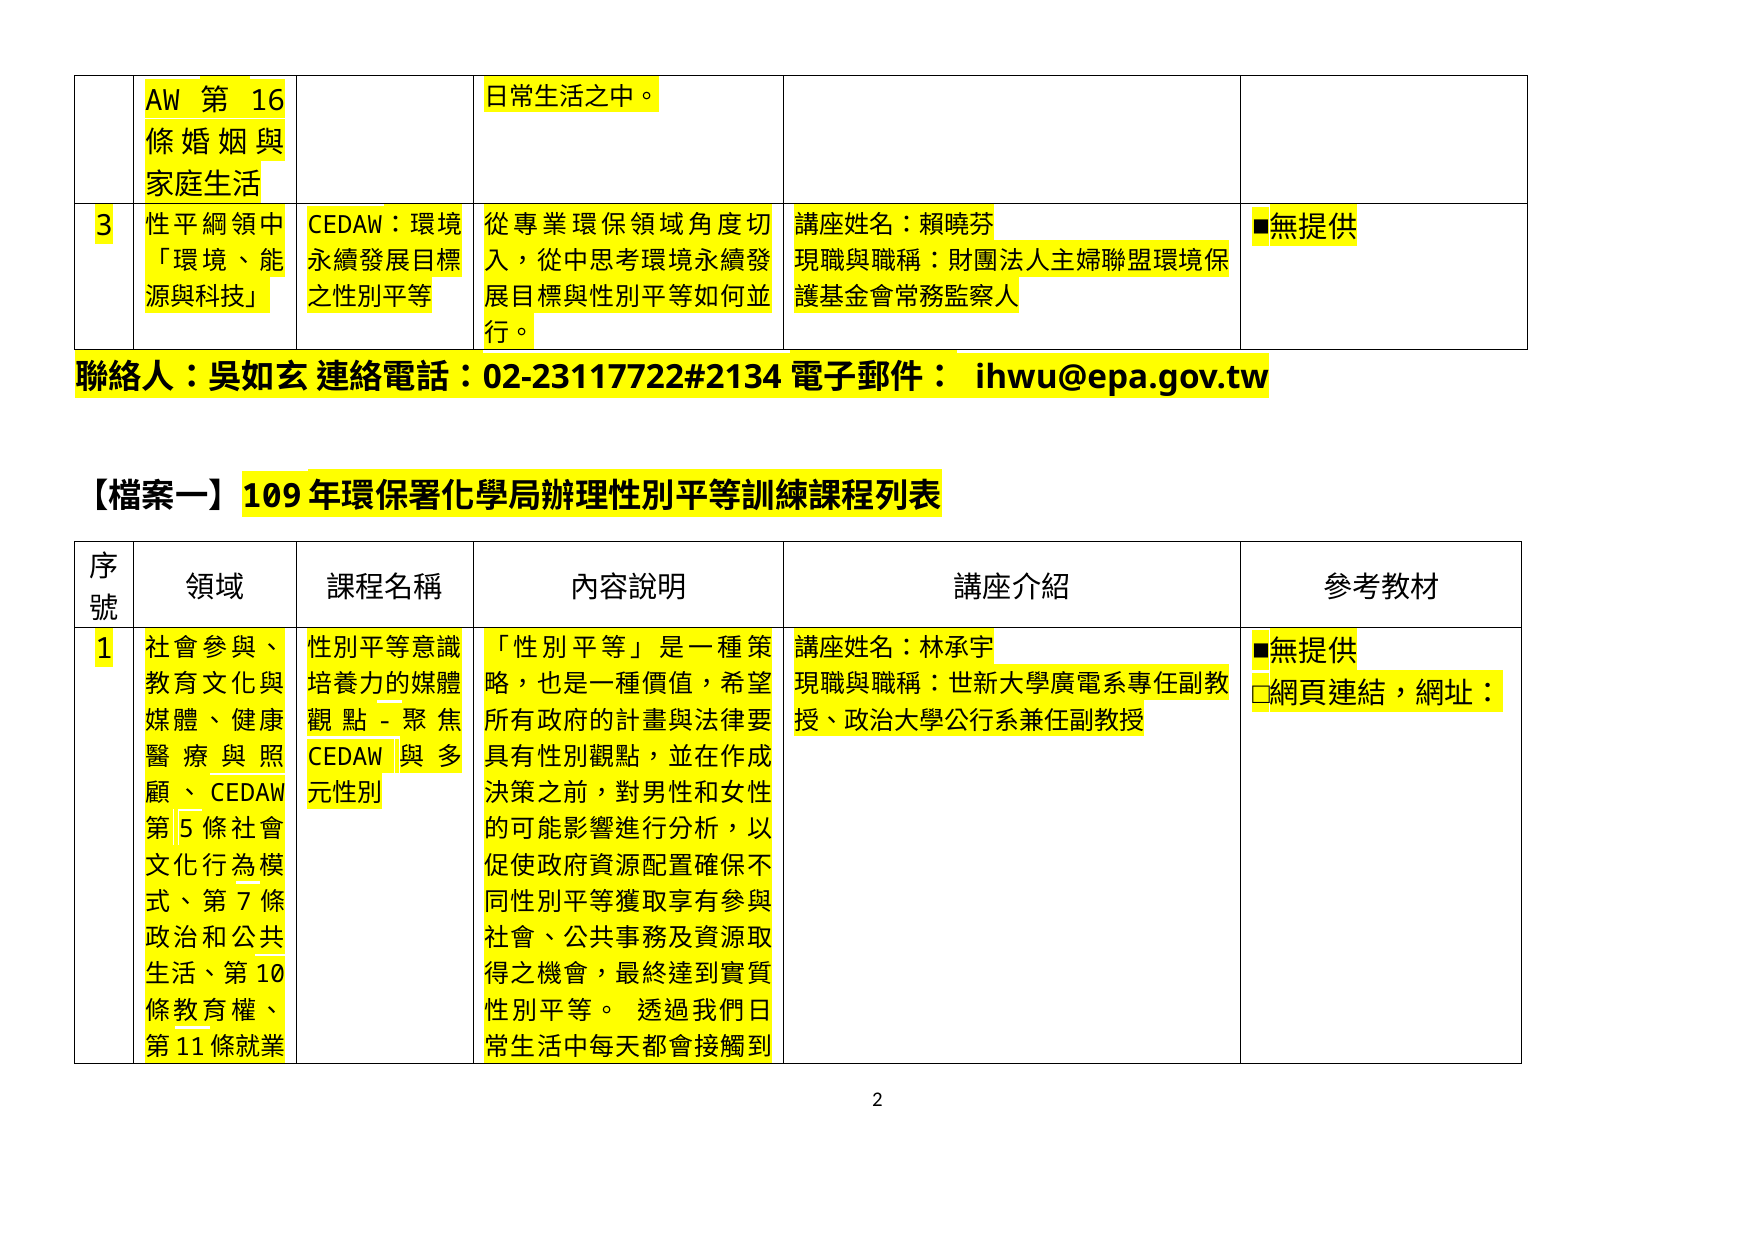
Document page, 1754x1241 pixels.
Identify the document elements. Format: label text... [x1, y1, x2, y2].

table_cell 性平綱領中「環境、能源與科技」 [134, 204, 296, 349]
table_cell 日常生活之中。 [474, 76, 783, 203]
table_cell 從專業環保領域角度切入，從中思考環境永續發展目標與性別平等如何並行。 [474, 204, 783, 349]
table_cell AW第16條婚姻與家庭生活 [134, 76, 296, 203]
table_cell ■無提供 □網頁連結，網址： [1241, 628, 1521, 1063]
table_cell 講座姓名：賴曉芬 現職與職稱：財團法人主婦聯盟環境保護基金會常務監察人 [784, 204, 1240, 349]
table_header 課程名稱 [297, 542, 473, 627]
table_header 講座介紹 [784, 542, 1240, 627]
table_cell 3 [75, 204, 133, 349]
text 聯絡人：吳如玄 連絡電話：02-23117722#2134 電子郵件： ihwu@epa.gov.tw [75, 350, 1579, 398]
table_cell 性別平等意識培養力的媒體觀點-聚焦CEDAW與多元性別 [297, 628, 473, 1063]
table_cell [784, 76, 1240, 203]
table_cell ■無提供 [1241, 204, 1527, 349]
table_header 序號 [75, 542, 133, 627]
table_cell 社會參與、教育文化與媒體、健康醫療與照顧、CEDAW第5條社會文化行為模式、第7條政治和公共生活、第10條教育權、第11條就業 [134, 628, 296, 1063]
table_header 參考教材 [1241, 542, 1521, 627]
table_cell 1 [75, 628, 133, 1063]
table_cell 「性別平等」是一種策略，也是一種價值，希望所有政府的計畫與法律要具有性別觀點，並在作成決策之前，對男性和女性的可能影響進行分析，以促使政府資源配置確保不同性別平等獲取享有參與社會、公共事務及資源取得之機會，最終達到實質性別平等。 透過我們日常生活中每天都會接觸到 [474, 628, 783, 1063]
text 【檔案一】109年環保署化學局辦理性別平等訓練課程列表 [75, 468, 1679, 517]
table_cell [1241, 76, 1527, 203]
table_cell CEDAW：環境永續發展目標之性別平等 [297, 204, 473, 349]
table_cell [75, 76, 133, 203]
table_header 領域 [134, 542, 296, 627]
table_header 內容說明 [474, 542, 783, 627]
table_cell 講座姓名：林承宇 現職與職稱：世新大學廣電系專任副教授、政治大學公行系兼任副教授 [784, 628, 1240, 1063]
table_cell [297, 76, 473, 203]
